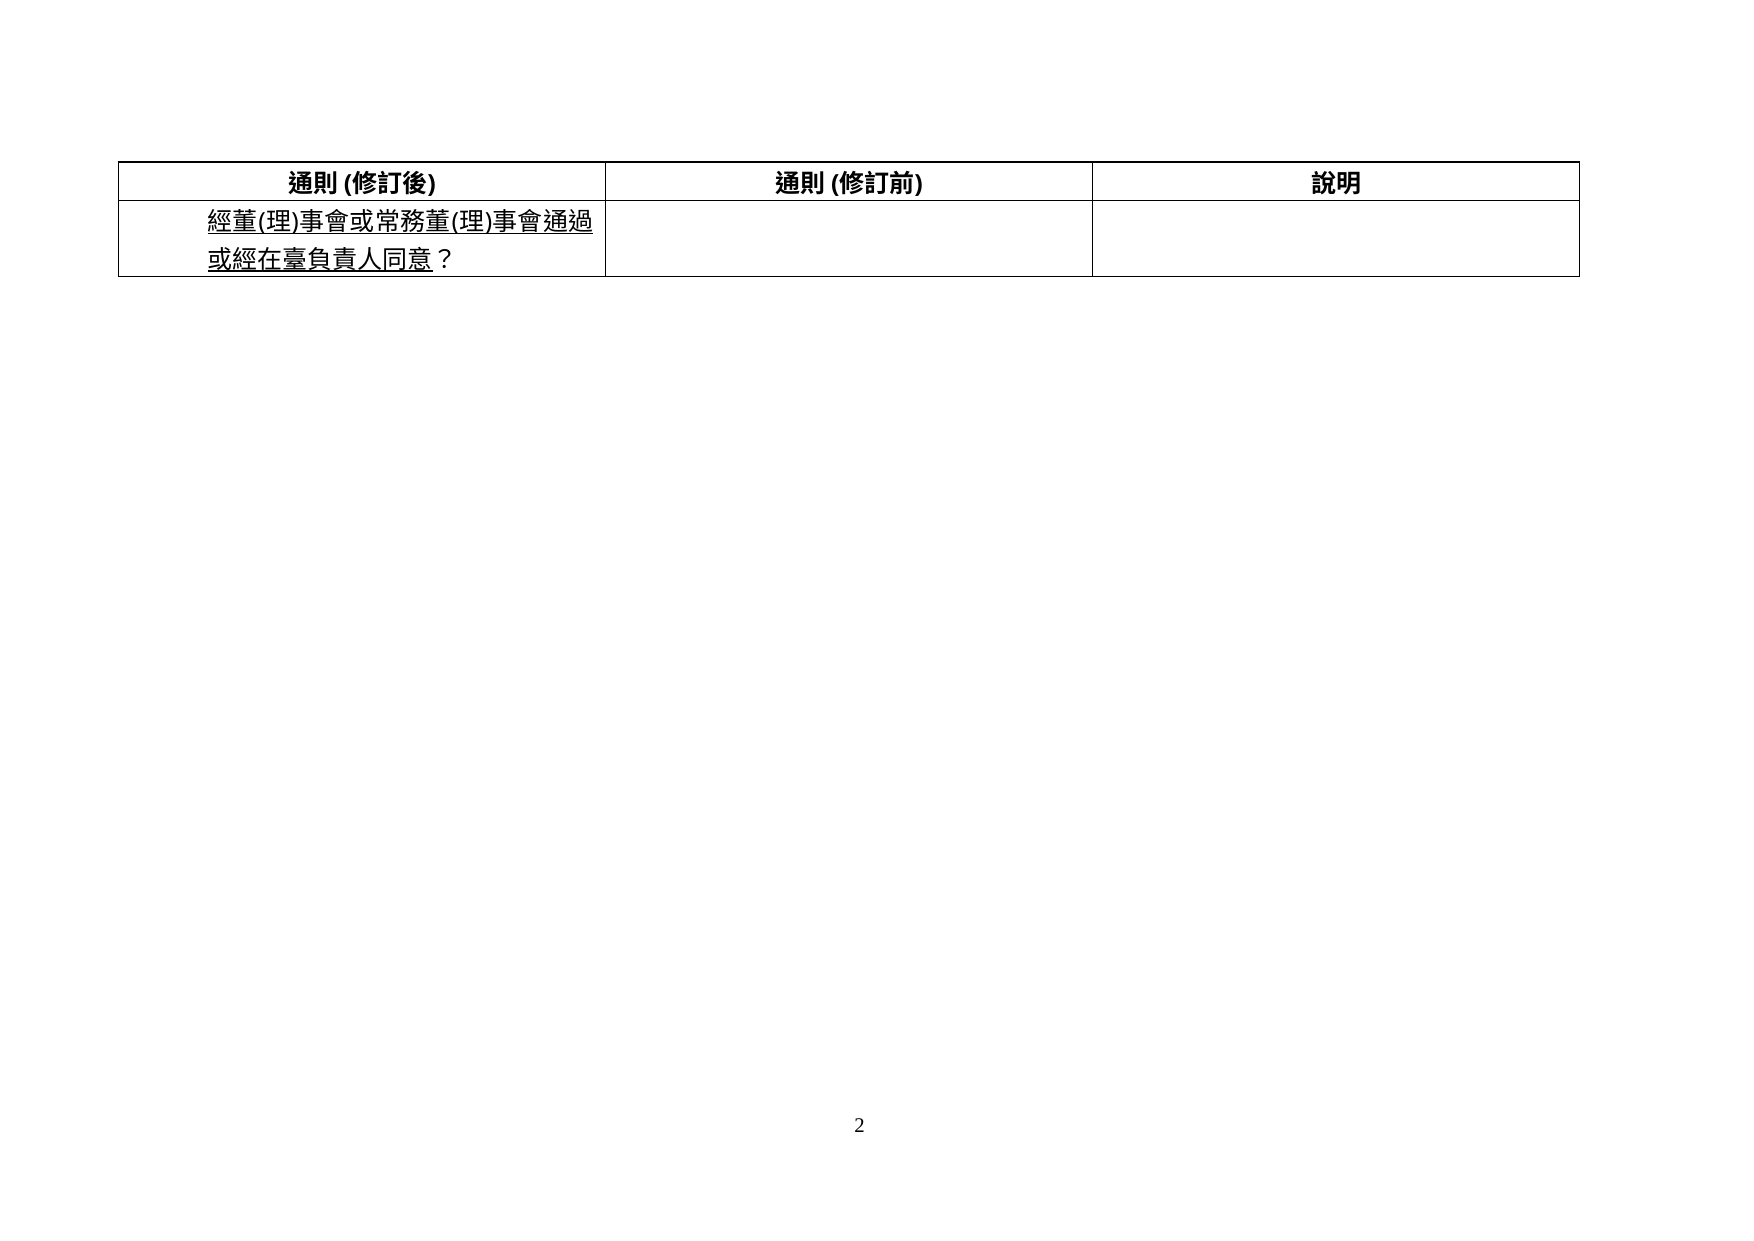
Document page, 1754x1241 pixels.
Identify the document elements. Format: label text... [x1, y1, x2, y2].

table_cell 經董(理)事會或常務董(理)事會通過或經在臺負責人同意？ [119, 201, 605, 276]
table_header 通則 (修訂後) [119, 163, 605, 200]
table_cell [1093, 201, 1579, 276]
table_header 說明 [1093, 163, 1579, 200]
table_header 通則 (修訂前) [606, 163, 1092, 200]
table_cell [606, 201, 1092, 276]
